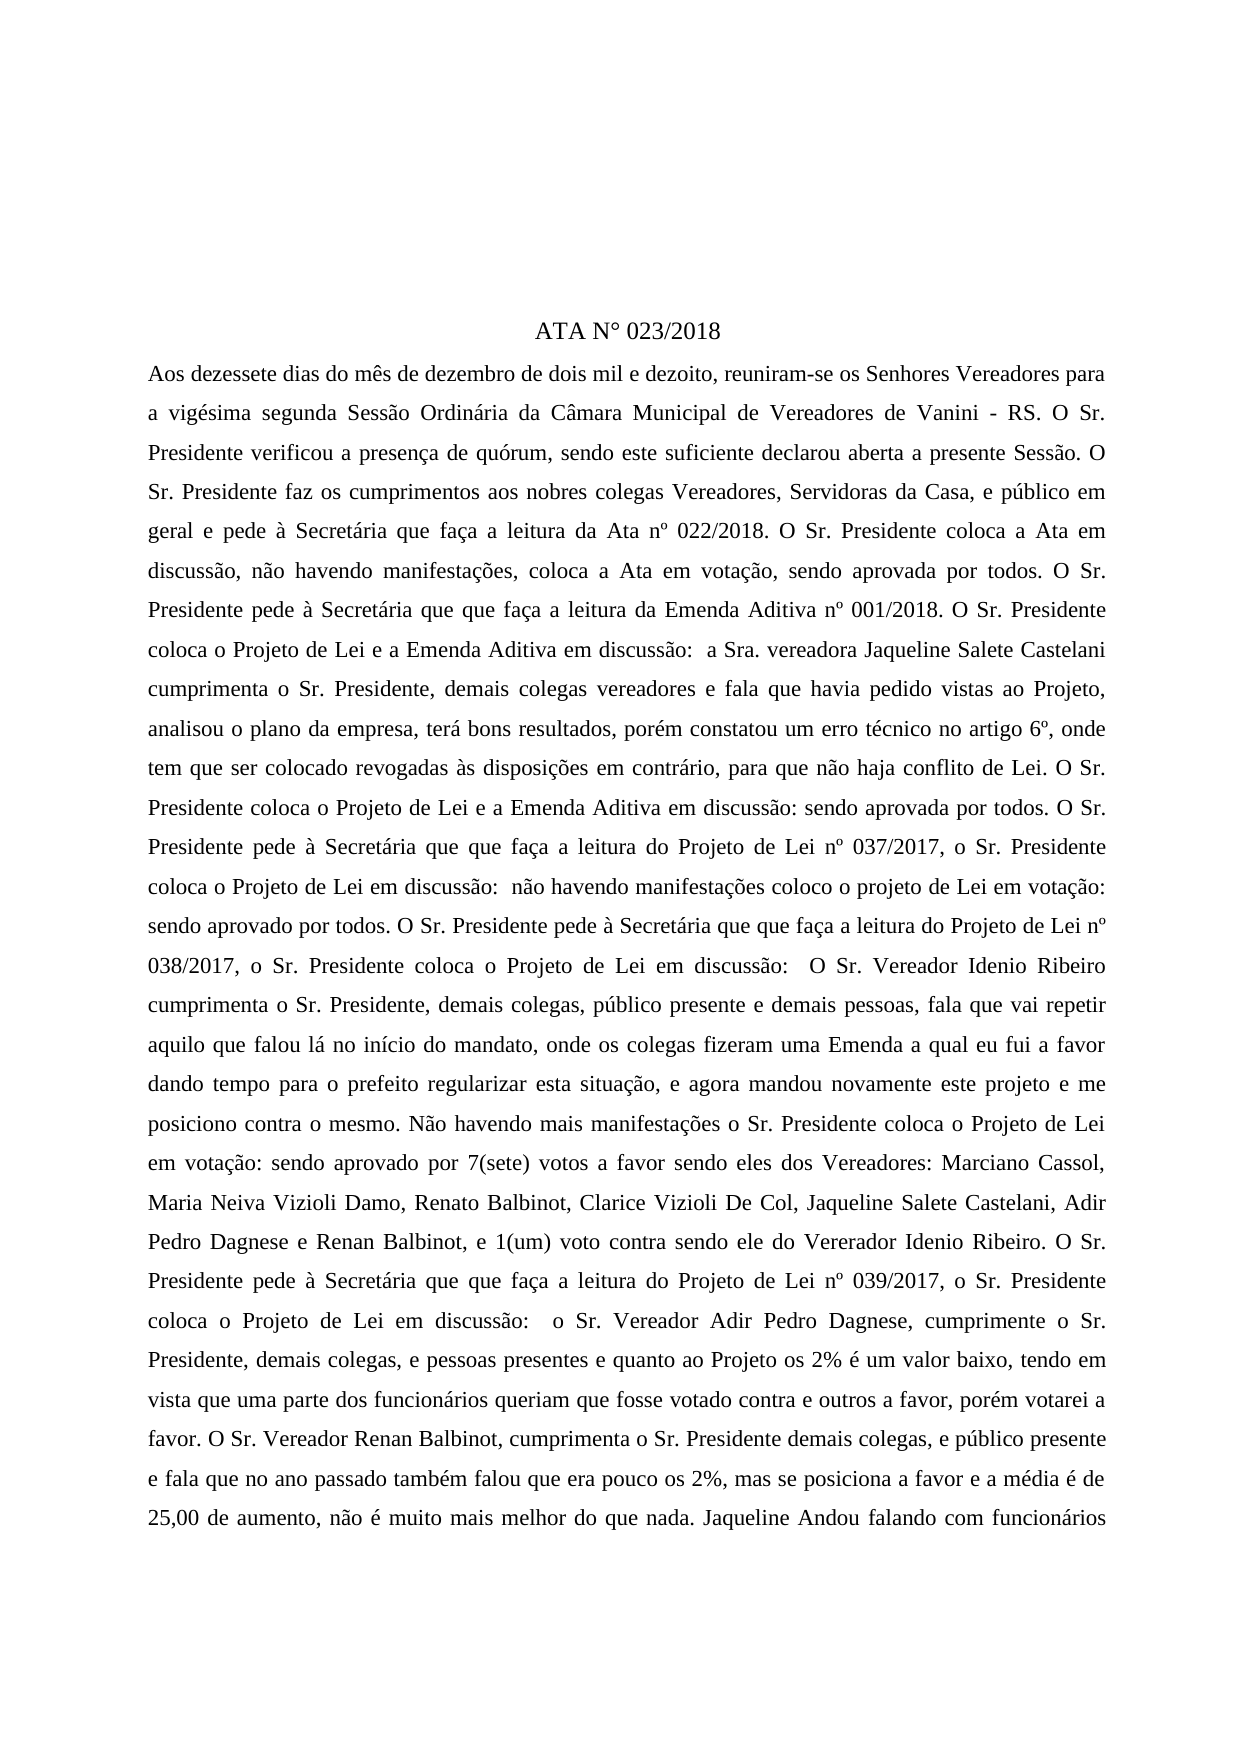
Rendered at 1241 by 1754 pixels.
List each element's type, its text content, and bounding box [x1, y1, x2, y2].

text Aos dezessete dias do mês de dezembro de dois mil e dezoito, reuniram-se os Senhores Vereadores para a vigésima segunda Sessão Ordinária da Câmara Municipal de Vereadores de Vanini - RS. O Sr. Presidente verificou a presença de quórum, sendo este suficiente declarou aberta a presente Sessão. O Sr. Presidente faz os cumprimentos aos nobres colegas Vereadores, Servidoras da Casa, e público em geral e pede à Secretária que faça a leitura da Ata nº 022/2018. O Sr. Presidente coloca a Ata em discussão, não havendo manifestações, coloca a Ata em votação, sendo aprovada por todos. O Sr. Presidente pede à Secretária que que faça a leitura da Emenda Aditiva nº 001/2018. O Sr. Presidente coloca o Projeto de Lei e a Emenda Aditiva em discussão: a Sra. vereadora Jaqueline Salete Castelani cumprimenta o Sr. Presidente, demais colegas vereadores e fala que havia pedido vistas ao Projeto, analisou o plano da empresa, terá bons resultados, porém constatou um erro técnico no artigo 6º, onde tem que ser colocado revogadas às disposições em contrário, para que não haja conflito de Lei. O Sr. Presidente coloca o Projeto de Lei e a Emenda Aditiva em discussão: sendo aprovada por todos. O Sr. Presidente pede à Secretária que que faça a leitura do Projeto de Lei nº 037/2017, o Sr. Presidente coloca o Projeto de Lei em discussão: não havendo manifestações coloco o projeto de Lei em votação: sendo aprovado por todos. O Sr. Presidente pede à Secretária que que faça a leitura do Projeto de Lei nº 038/2017, o Sr. Presidente coloca o Projeto de Lei em discussão: O Sr. Vereador Idenio Ribeiro cumprimenta o Sr. Presidente, demais colegas, público presente e demais pessoas, fala que vai repetir aquilo que falou lá no início do mandato, onde os colegas fizeram uma Emenda a qual eu fui a favor dando tempo para o prefeito regularizar esta situação, e agora mandou novamente este projeto e me posiciono contra o mesmo. Não havendo mais manifestações o Sr. Presidente coloca o Projeto de Lei em votação: sendo aprovado por 7(sete) votos a favor sendo eles dos Vereadores: Marciano Cassol, Maria Neiva Vizioli Damo, Renato Balbinot, Clarice Vizioli De Col, Jaqueline Salete Castelani, Adir Pedro Dagnese e Renan Balbinot, e 1(um) voto contra sendo ele do Vererador Idenio Ribeiro. O Sr. Presidente pede à Secretária que que faça a leitura do Projeto de Lei nº 039/2017, o Sr. Presidente coloca o Projeto de Lei em discussão: o Sr. Vereador Adir Pedro Dagnese, cumprimente o Sr. Presidente, demais colegas, e pessoas presentes e quanto ao Projeto os 2% é um valor baixo, tendo em vista que uma parte dos funcionários queriam que fosse votado contra e outros a favor, porém votarei a favor. O Sr. Vereador Renan Balbinot, cumprimenta o Sr. Presidente demais colegas, e público presente e fala que no ano passado também falou que era pouco os 2%, mas se posiciona a favor e a média é de 25,00 de aumento, não é muito mais melhor do que nada. Jaqueline Andou falando com funcionários [148, 359, 1108, 1531]
text ATA N° 023/2018 [148, 316, 1108, 345]
